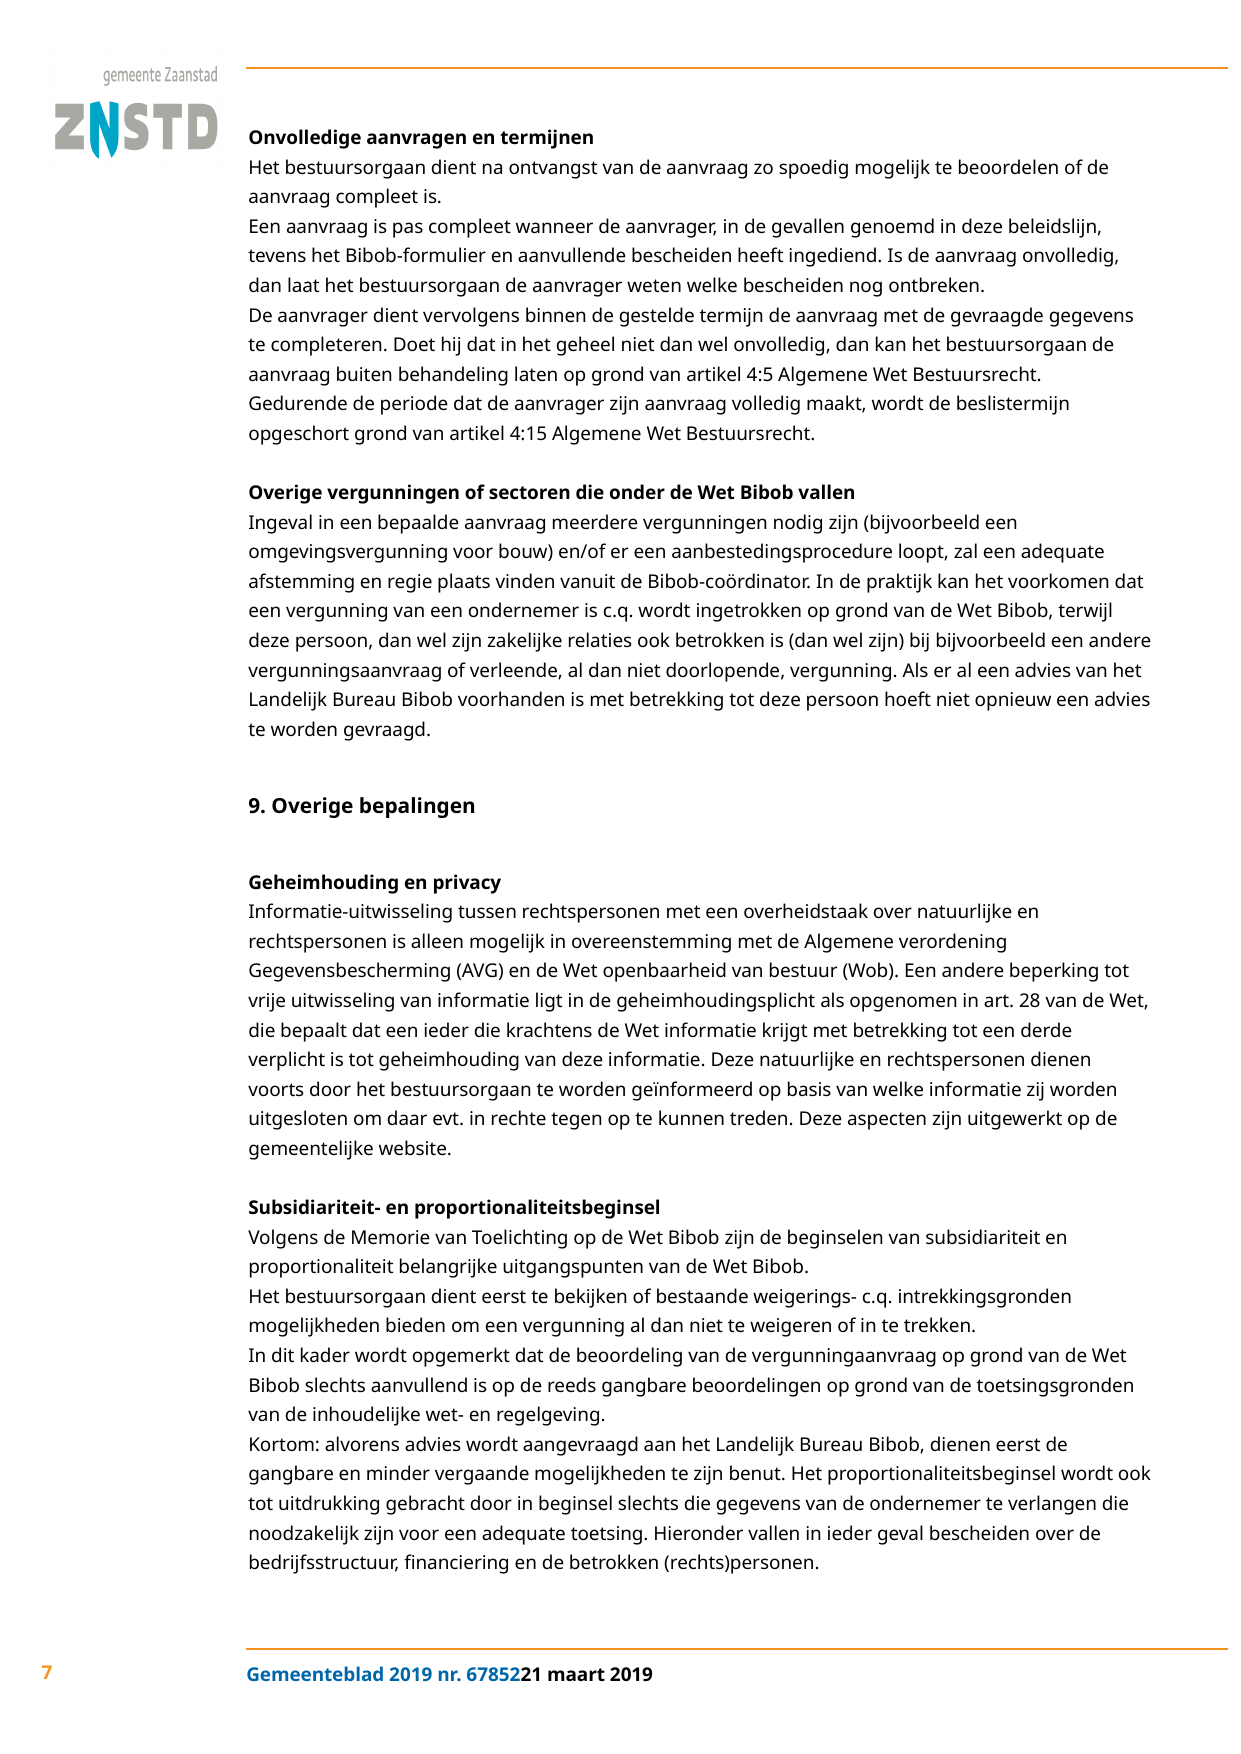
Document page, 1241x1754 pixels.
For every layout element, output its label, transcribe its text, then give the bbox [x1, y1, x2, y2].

text Geheimhouding en privacy [248, 869, 1152, 895]
text Subsidiariteit- en proportionaliteitsbeginsel [248, 1194, 1152, 1220]
text Kortom: alvorens advies wordt aangevraagd aan het Landelijk Bureau Bibob, dienen eerst de gangbare en minder vergaande mogelijkheden te zijn benut. Het proportionaliteitsbeginsel wordt ook tot uitdrukking gebracht door in beginsel slechts die gegevens van de ondernemer te verlangen die noodzakelijk zijn voor een adequate toetsing. Hieronder vallen in ieder geval bescheiden over de bedrijfsstructuur, financiering en de betrokken (rechts)personen. [248, 1431, 1152, 1575]
text Gedurende de periode dat de aanvrager zijn aanvraag volledig maakt, wordt de beslistermijn opgeschort grond van artikel 4:15 Algemene Wet Bestuursrecht. [248, 391, 1152, 446]
text 9. Overige bepalingen [248, 791, 1152, 820]
text Overige vergunningen of sectoren die onder de Wet Bibob vallen [248, 479, 1152, 505]
text Informatie-uitwisseling tussen rechtspersonen met een overheidstaak over natuurlijke en rechtspersonen is alleen mogelijk in overeenstemming met de Algemene verordening Gegevensbescherming (AVG) en de Wet openbaarheid van bestuur (Wob). Een andere beperking tot vrije uitwisseling van informatie ligt in de geheimhoudingsplicht als opgenomen in art. 28 van de Wet, die bepaalt dat een ieder die krachtens de Wet informatie krijgt met betrekking tot een derde verplicht is tot geheimhouding van deze informatie. Deze natuurlijke en rechtspersonen dienen voorts door het bestuursorgaan te worden geïnformeerd op basis van welke informatie zij worden uitgesloten om daar evt. in rechte tegen op te kunnen treden. Deze aspecten zijn uitgewerkt op de gemeentelijke website. [248, 898, 1152, 1161]
picture [41, 47, 231, 172]
text Het bestuursorgaan dient na ontvangst van de aanvraag zo spoedig mogelijk te beoordelen of de aanvraag compleet is. [248, 154, 1152, 209]
text In dit kader wordt opgemerkt dat de beoordeling van de vergunningaanvraag op grond van de Wet Bibob slechts aanvullend is op de reeds gangbare beoordelingen op grond van de toetsingsgronden van de inhoudelijke wet- en regelgeving. [248, 1342, 1152, 1427]
text Volgens de Memorie van Toelichting op de Wet Bibob zijn de beginselen van subsidiariteit en proportionaliteit belangrijke uitgangspunten van de Wet Bibob. [248, 1224, 1152, 1279]
text Een aanvraag is pas compleet wanneer de aanvrager, in de gevallen genoemd in deze beleidslijn, tevens het Bibob-formulier en aanvullende bescheiden heeft ingediend. Is de aanvraag onvolledig, dan laat het bestuursorgaan de aanvrager weten welke bescheiden nog ontbreken. [248, 213, 1152, 298]
text De aanvrager dient vervolgens binnen de gestelde termijn de aanvraag met de gevraagde gegevens te completeren. Doet hij dat in het geheel niet dan wel onvolledig, dan kan het bestuursorgaan de aanvraag buiten behandeling laten op grond van artikel 4:5 Algemene Wet Bestuursrecht. [248, 302, 1152, 387]
text Ingeval in een bepaalde aanvraag meerdere vergunningen nodig zijn (bijvoorbeeld een omgevingsvergunning voor bouw) en/of er een aanbestedingsprocedure loopt, zal een adequate afstemming en regie plaats vinden vanuit de Bibob-coördinator. In de praktijk kan het voorkomen dat een vergunning van een ondernemer is c.q. wordt ingetrokken op grond van de Wet Bibob, terwijl deze persoon, dan wel zijn zakelijke relaties ook betrokken is (dan wel zijn) bij bijvoorbeeld een andere vergunningsaanvraag of verleende, al dan niet doorlopende, vergunning. Als er al een advies van het Landelijk Bureau Bibob voorhanden is met betrekking tot deze persoon hoeft niet opnieuw een advies te worden gevraagd. [248, 509, 1152, 742]
text Het bestuursorgaan dient eerst te bekijken of bestaande weigerings- c.q. intrekkingsgronden mogelijkheden bieden om een vergunning al dan niet te weigeren of in te trekken. [248, 1283, 1152, 1338]
text Onvolledige aanvragen en termijnen [248, 124, 1152, 150]
